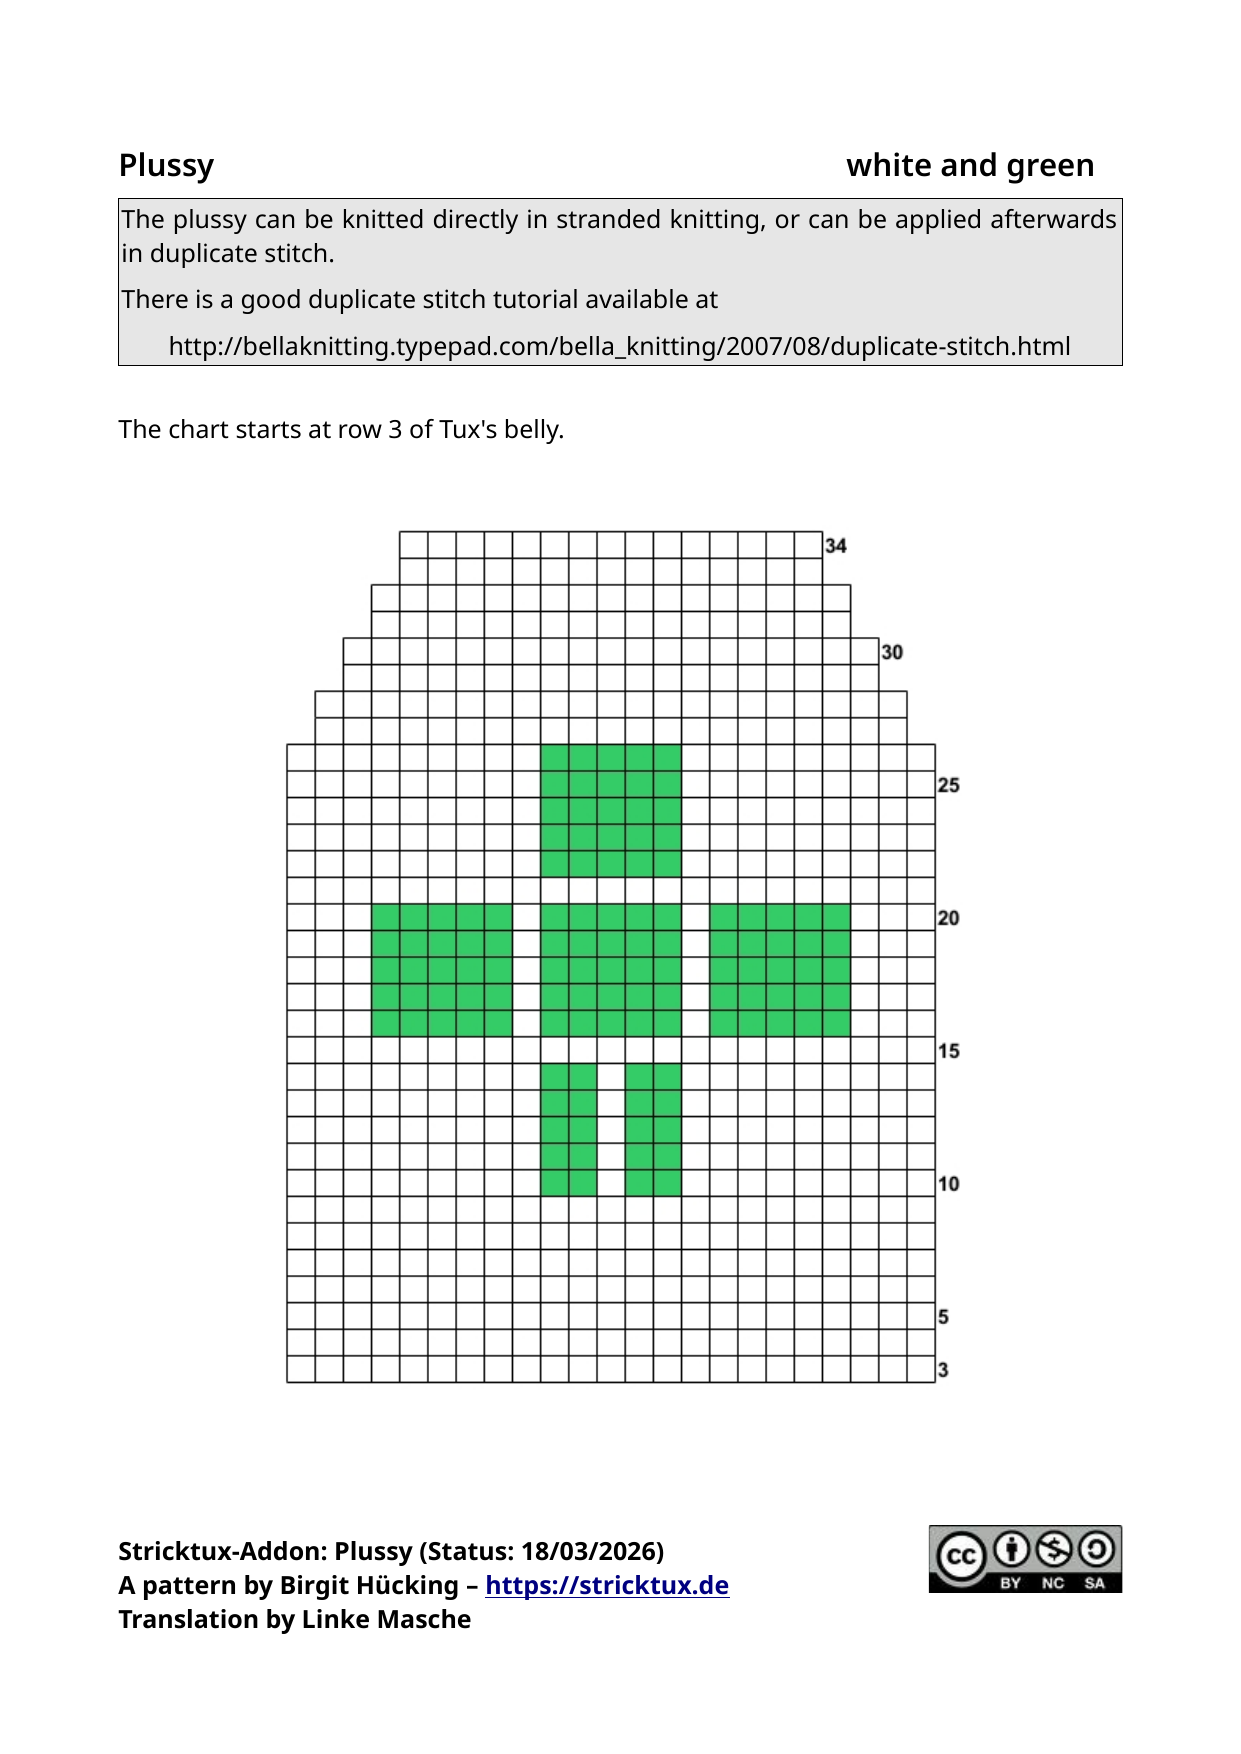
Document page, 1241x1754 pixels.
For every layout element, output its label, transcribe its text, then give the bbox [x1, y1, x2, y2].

text http://bellaknitting.typepad.com/bella_knitting/2007/08/duplicate-stitch.html [119, 325, 1122, 365]
subtitle Plussy white and green [118, 143, 1122, 186]
text There is a good duplicate stitch tutorial available at [119, 279, 1122, 316]
picture [274, 514, 966, 1396]
text The chart starts at row 3 of Tux's belly. [118, 412, 1122, 446]
text The plussy can be knitted directly in stranded knitting, or can be applied afterwards in duplicate stitch. [119, 199, 1122, 269]
picture [928, 1525, 1123, 1593]
